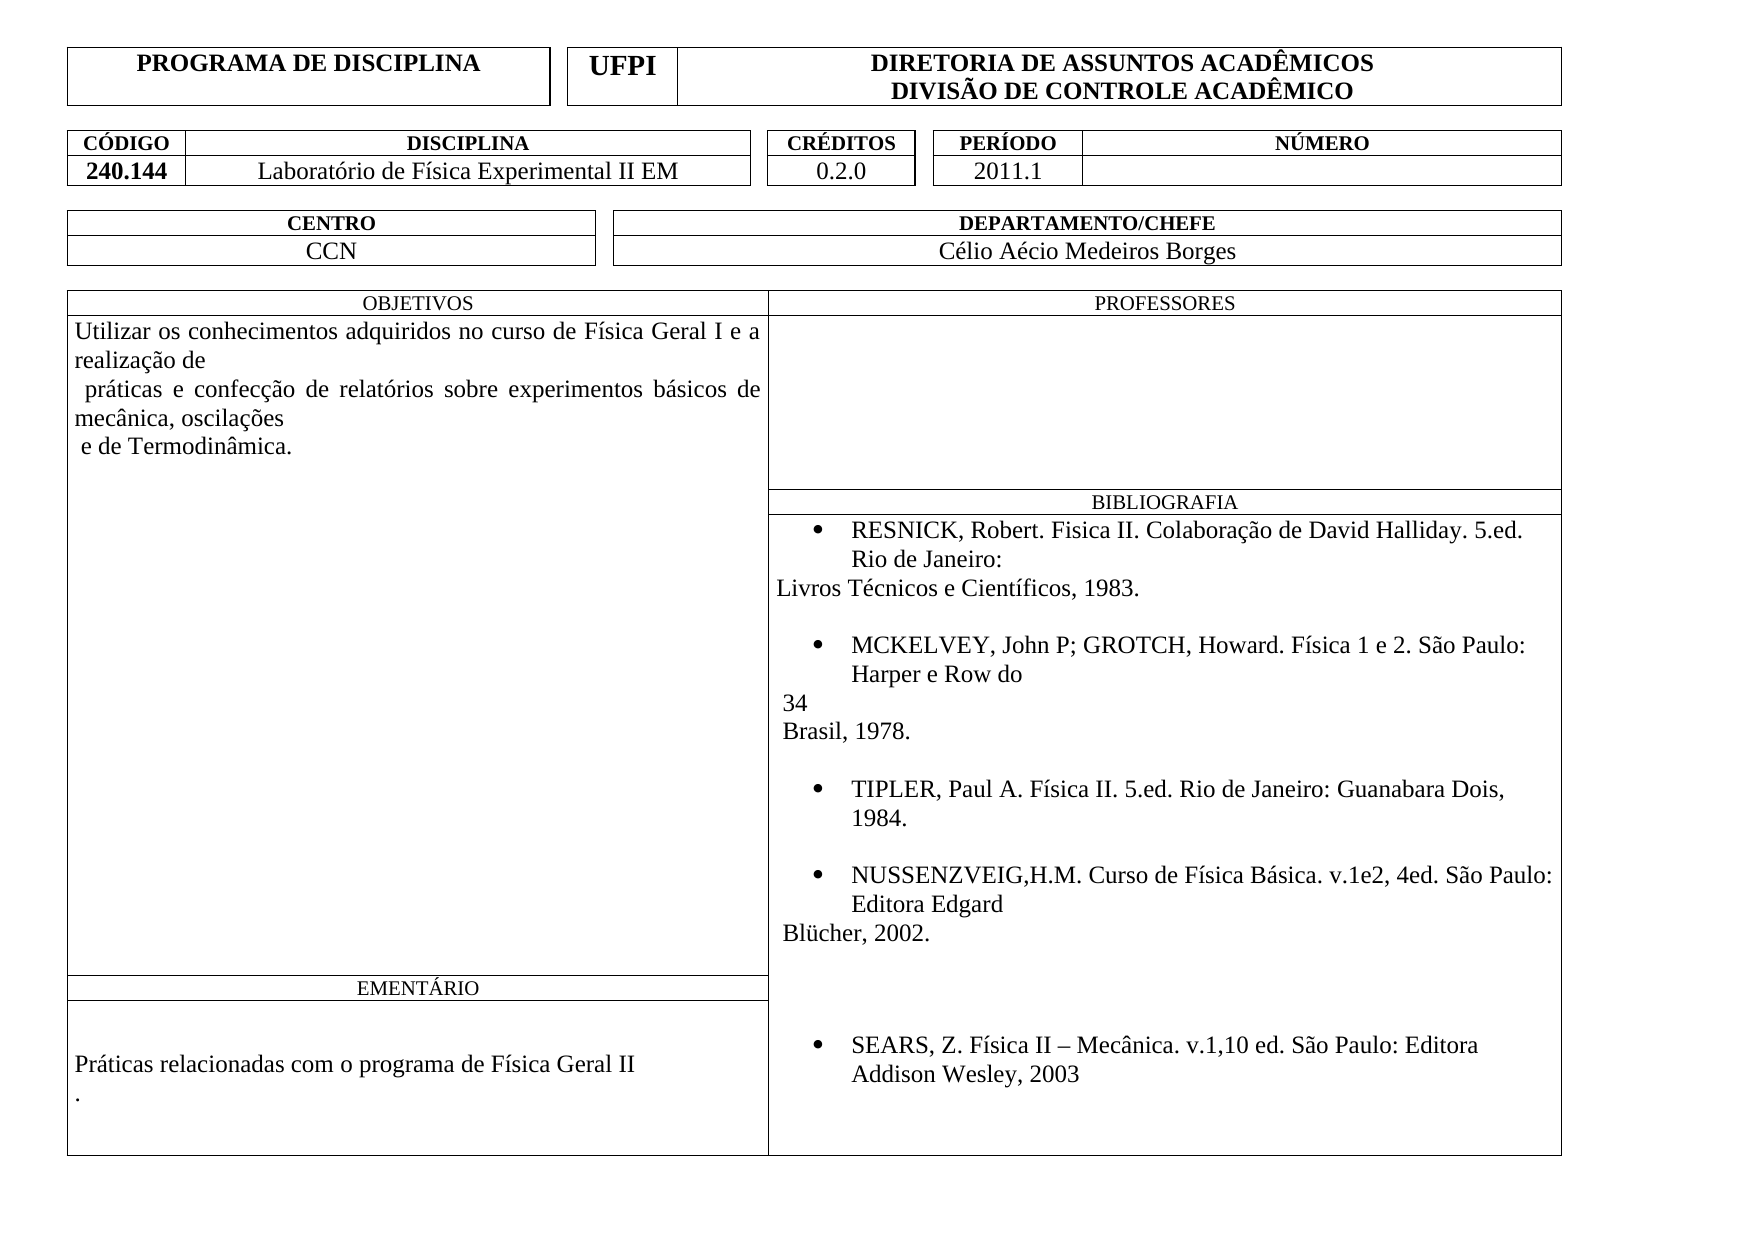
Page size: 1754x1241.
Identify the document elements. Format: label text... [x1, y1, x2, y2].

table_cell [596, 235, 613, 265]
table_cell [769, 975, 1561, 1000]
table_cell 2011.1 [934, 156, 1082, 185]
table_cell 0.2.0 [768, 156, 914, 185]
table_header DEPARTAMENTO/CHEFE [614, 211, 1561, 235]
table_header UFPI [568, 48, 677, 105]
table_cell BIBLIOGRAFIA [769, 490, 1561, 514]
table_cell CCN [68, 236, 595, 265]
table_header PROGRAMA DE DISCIPLINA [68, 48, 549, 105]
table_header OBJETIVOS [68, 291, 768, 315]
table_cell 240.144 [68, 156, 185, 185]
table_cell Laboratório de Física Experimental II EM [186, 156, 750, 185]
table_cell [68, 514, 768, 975]
table_cell [769, 316, 1561, 489]
table_header [551, 47, 567, 105]
table_header [751, 130, 767, 155]
table_header PERÍODO [934, 131, 1082, 155]
table_cell [916, 155, 933, 185]
table_cell Utilizar os conhecimentos adquiridos no curso de Física Geral I e a realização de práticas e confecção de relatórios sobre experimentos básicos de mecânica, oscilações e de Termodinâmica. [68, 316, 768, 489]
table_header DISCIPLINA [186, 131, 750, 155]
table_header NÚMERO [1083, 131, 1561, 155]
table_header CENTRO [68, 211, 595, 235]
table_cell Práticas relacionadas com o programa de Física Geral II . [68, 1001, 768, 1155]
table_header [596, 210, 613, 235]
table_cell EMENTÁRIO [68, 976, 768, 1000]
table_header CÓDIGO [68, 131, 185, 155]
table_header [916, 130, 933, 155]
table_cell RESNICK, Robert. Fisica II. Colaboração de David Halliday. 5.ed. Rio de Janeiro: Livros Técnicos e Científicos, 1983. MCKELVEY, John P; GROTCH, Howard. Física 1 e 2. São Paulo: Harper e Row do 34 Brasil, 1978. TIPLER, Paul A. Física II. 5.ed. Rio de Janeiro: Guanabara Dois, 1984. NUSSENZVEIG,H.M. Curso de Física Básica. v.1e2, 4ed. São Paulo: Editora Edgard Blücher, 2002. [769, 515, 1561, 975]
table_cell Célio Aécio Medeiros Borges [614, 236, 1561, 265]
table_cell SEARS, Z. Física II – Mecânica. v.1,10 ed. São Paulo: Editora Addison Wesley, 2003 [769, 1000, 1561, 1155]
table_cell [68, 489, 768, 514]
table_header PROFESSORES [769, 291, 1561, 315]
table_header CRÉDITOS [768, 131, 914, 155]
table_header DIRETORIA DE ASSUNTOS ACADÊMICOS DIVISÃO DE CONTROLE ACADÊMICO [678, 48, 1561, 105]
table_cell [751, 155, 767, 185]
table_cell [1083, 156, 1561, 185]
